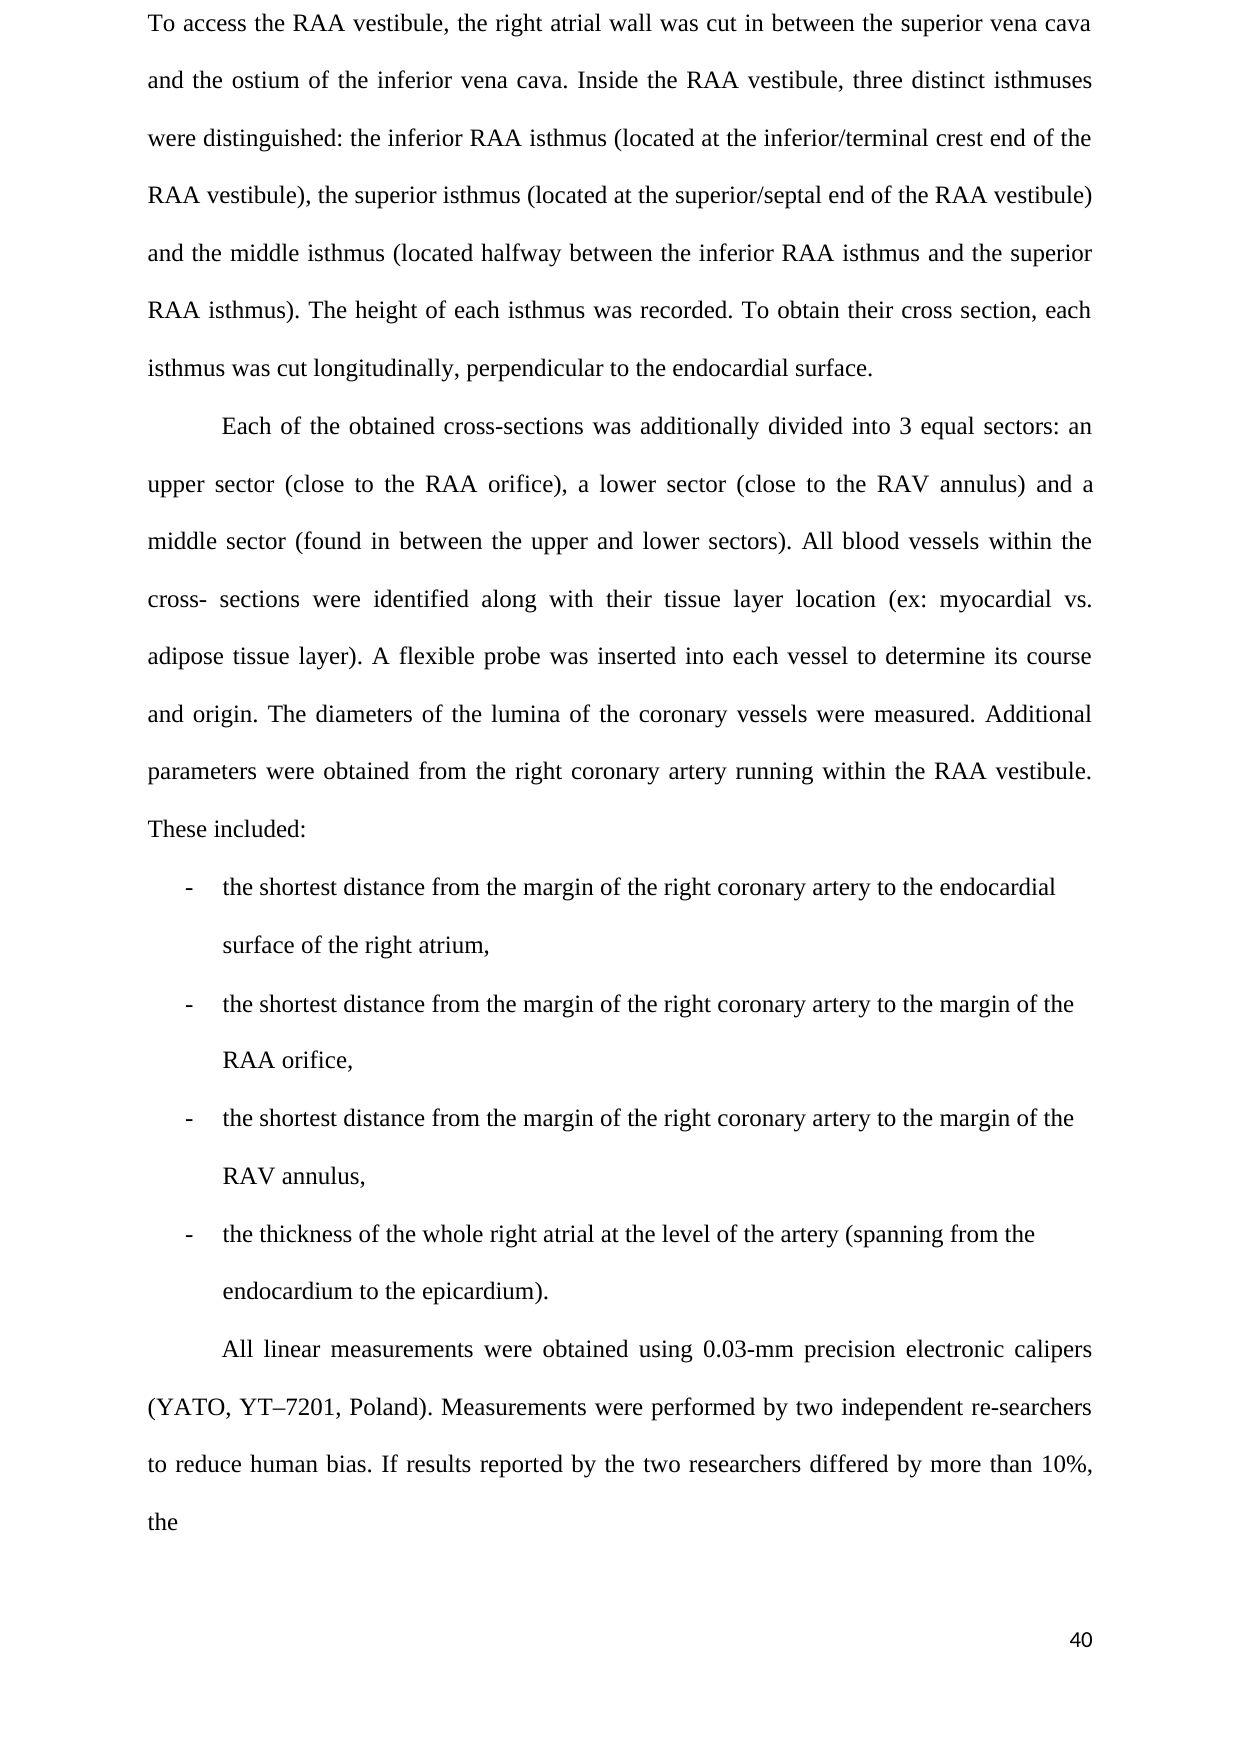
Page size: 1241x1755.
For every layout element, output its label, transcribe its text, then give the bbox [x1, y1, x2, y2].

list the shortest distance from the margin of the right coronary artery to the margin of the RAA orifice, [185, 989, 1092, 1074]
text To access the RAA vestibule, the right atrial wall was cut in between the superior vena cava and the ostium of the inferior vena cava. Inside the RAA vestibule, three distinct isthmuses were distinguished: the inferior RAA isthmus (located at the inferior/terminal crest end of the RAA vestibule), the superior isthmus (located at the superior/septal end of the RAA vestibule) and the middle isthmus (located halfway between the inferior RAA isthmus and the superior RAA isthmus). The height of each isthmus was recorded. To obtain their cross section, each isthmus was cut longitudinally, perpendicular to the endocardial surface. [147, 8, 1093, 382]
text All linear measurements were obtained using 0.03-mm precision electronic calipers (YATO, YT–7201, Poland). Measurements were performed by two independent re-searchers to reduce human bias. If results reported by the two researchers differed by more than 10%, the [147, 1334, 1093, 1536]
text Each of the obtained cross-sections was additionally divided into 3 equal sectors: an upper sector (close to the RAA orifice), a lower sector (close to the RAV annulus) and a middle sector (found in between the upper and lower sectors). All blood vessels within the cross- sections were identified along with their tissue layer location (ex: myocardial vs. adipose tissue layer). A flexible probe was inserted into each vessel to determine its course and origin. The diameters of the lumina of the coronary vessels were measured. Additional parameters were obtained from the right coronary artery running within the RAA vestibule. These included: [147, 411, 1093, 842]
list the shortest distance from the margin of the right coronary artery to the margin of the RAV annulus, [185, 1103, 1092, 1190]
list the thickness of the whole right atrial at the level of the artery (spanning from the endocardium to the epicardium). [185, 1219, 1092, 1305]
list the shortest distance from the margin of the right coronary artery to the endocardial surface of the right atrium, [185, 872, 1092, 959]
